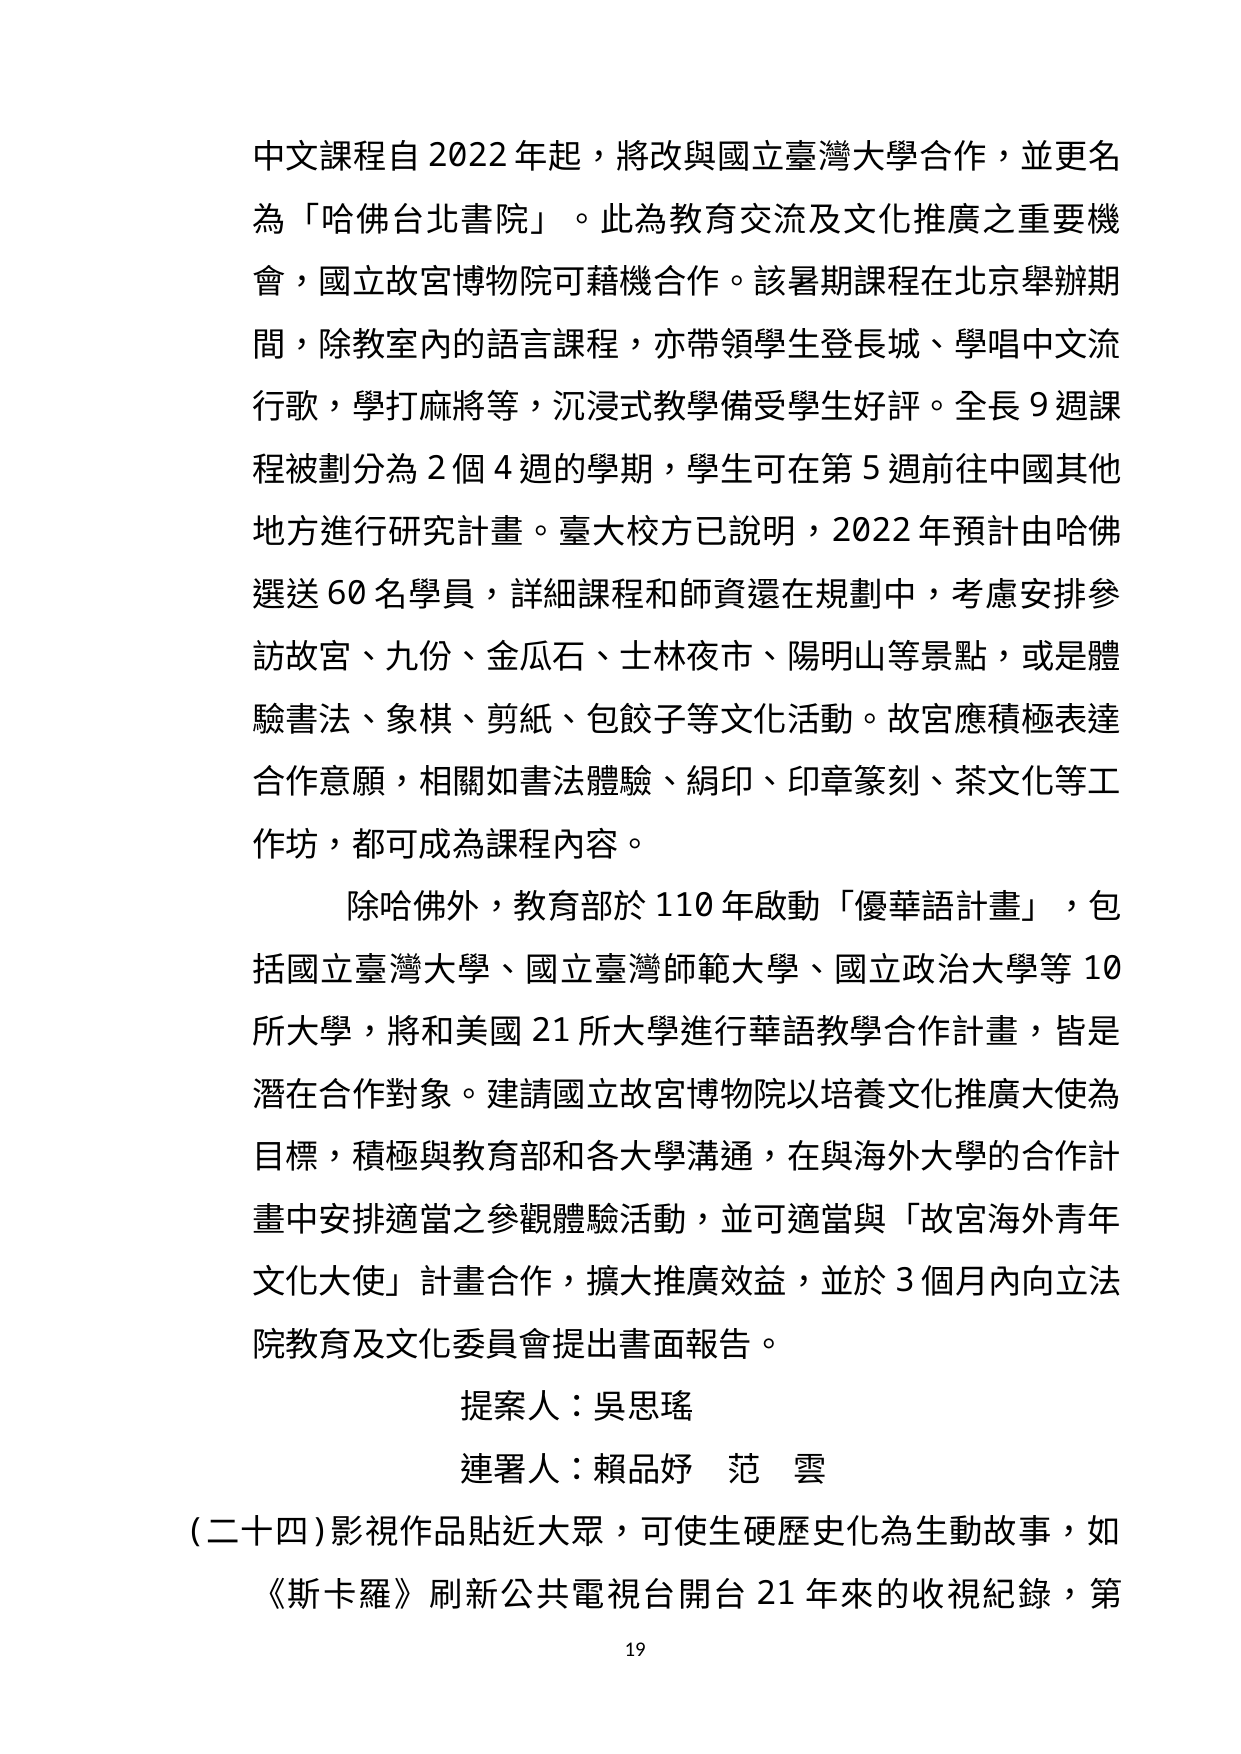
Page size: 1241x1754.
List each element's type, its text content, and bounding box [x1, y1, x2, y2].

text 連署人：賴品妤 范 雲 [460, 1425, 1122, 1487]
text (二十四)影視作品貼近大眾，可使生硬歷史化為生動故事，如《斯卡羅》刷新公共電視台開台21年來的收視紀錄，第 [185, 1487, 1122, 1612]
text 中文課程自2022年起，將改與國立臺灣大學合作，並更名為「哈佛台北書院」。此為教育交流及文化推廣之重要機會，國立故宮博物院可藉機合作。該暑期課程在北京舉辦期間，除教室內的語言課程，亦帶領學生登長城、學唱中文流行歌，學打麻將等，沉浸式教學備受學生好評。全長9週課程被劃分為2個4週的學期，學生可在第5週前往中國其他地方進行研究計畫。臺大校方已說明，2022年預計由哈佛選送60名學員，詳細課程和師資還在規劃中，考慮安排參訪故宮、九份、金瓜石、士林夜市、陽明山等景點，或是體驗書法、象棋、剪紙、包餃子等文化活動。故宮應積極表達合作意願，相關如書法體驗、絹印、印章篆刻、茶文化等工作坊，都可成為課程內容。 [185, 112, 1122, 862]
text 提案人：吳思瑤 [460, 1362, 1122, 1425]
text 除哈佛外，教育部於110年啟動「優華語計畫」，包括國立臺灣大學、國立臺灣師範大學、國立政治大學等10所大學，將和美國21所大學進行華語教學合作計畫，皆是潛在合作對象。建請國立故宮博物院以培養文化推廣大使為目標，積極與教育部和各大學溝通，在與海外大學的合作計畫中安排適當之參觀體驗活動，並可適當與「故宮海外青年文化大使」計畫合作，擴大推廣效益，並於3個月內向立法院教育及文化委員會提出書面報告。 [185, 862, 1122, 1362]
